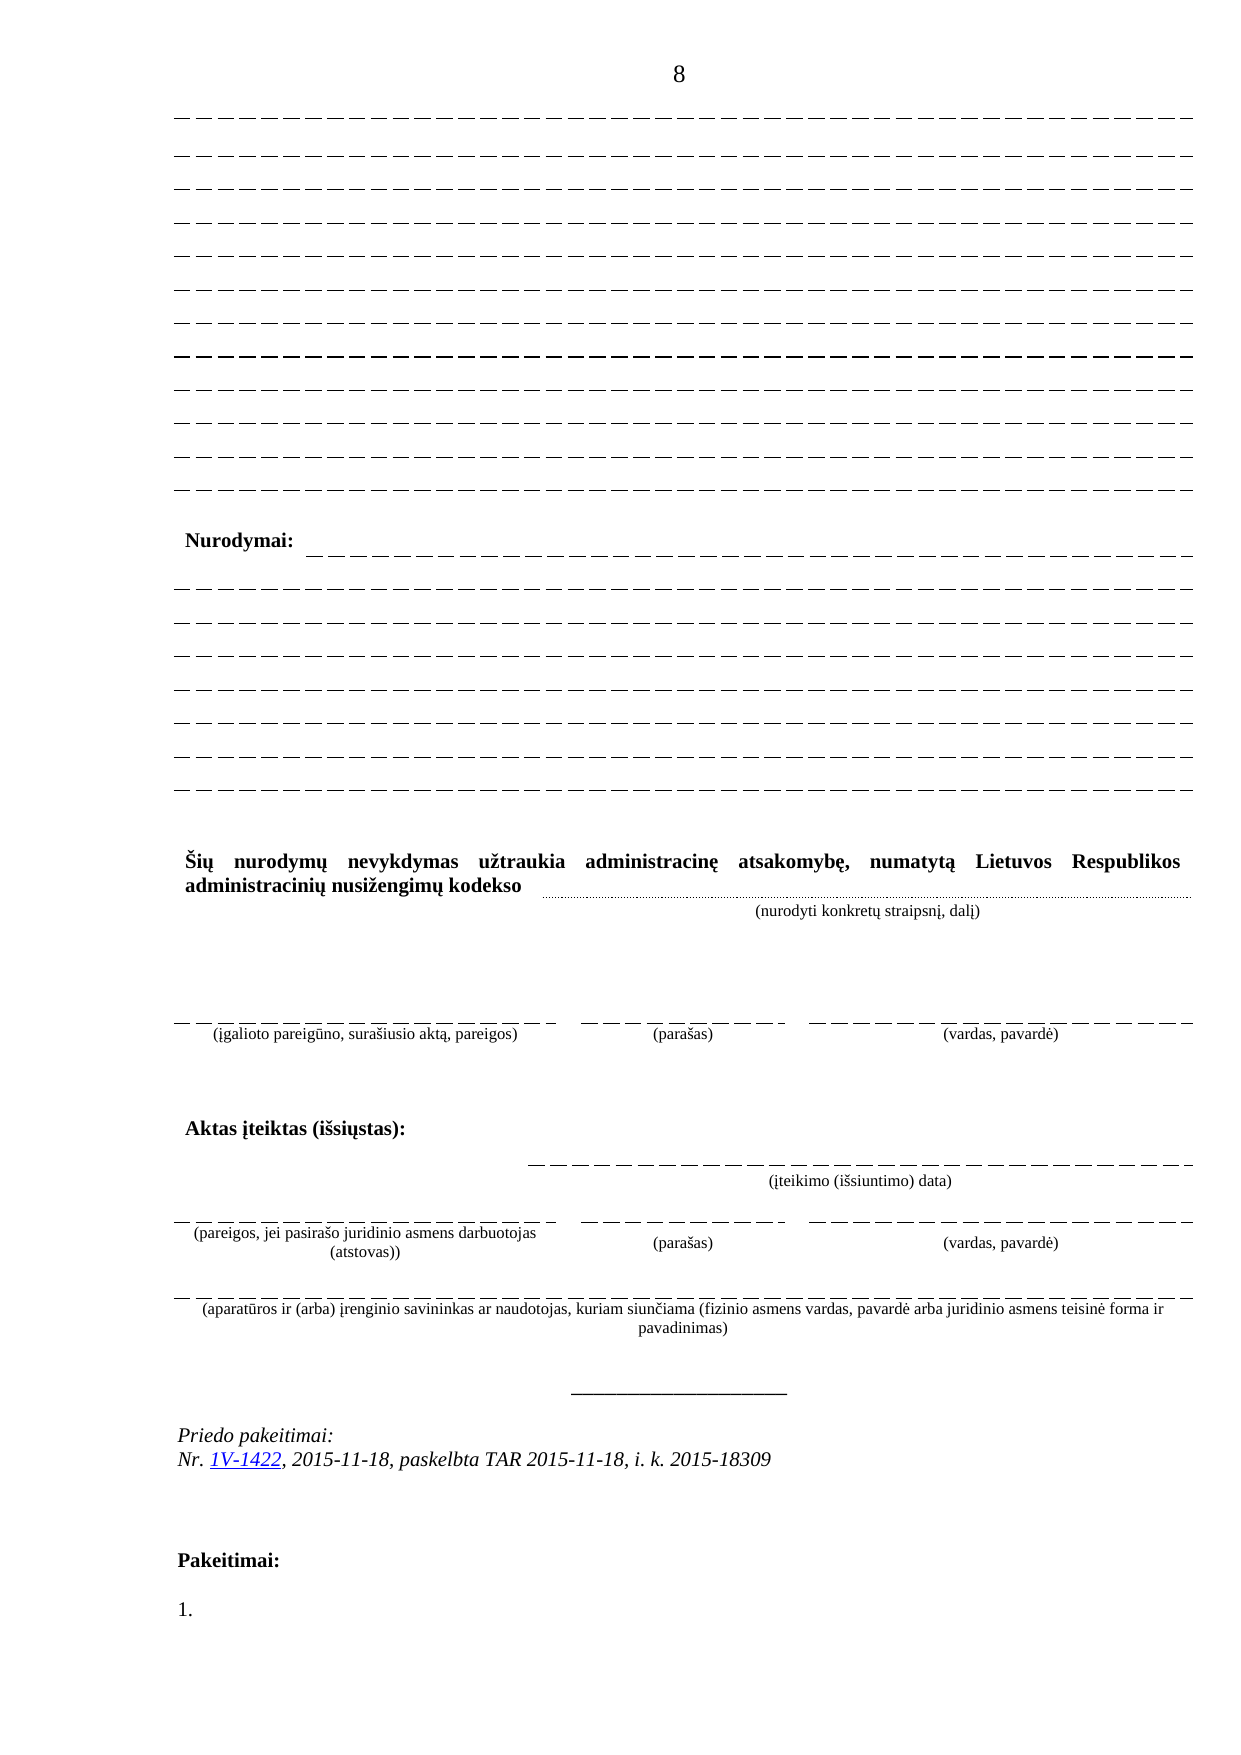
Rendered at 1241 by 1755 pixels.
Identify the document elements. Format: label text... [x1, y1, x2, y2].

table_cell [581, 958, 785, 991]
table_cell (vardas, pavardė) [809, 1023, 1192, 1047]
table_cell [556, 1222, 581, 1266]
table_cell [809, 958, 1192, 991]
table_cell [174, 1165, 528, 1199]
table_cell (parašas) [581, 1222, 785, 1266]
table_cell [556, 958, 581, 991]
table_cell [174, 490, 1192, 523]
table_cell Aktas įteiktas (išsiųstas): [174, 1112, 424, 1165]
table_cell [306, 524, 1192, 556]
table_cell [174, 189, 1192, 223]
table_cell [174, 323, 1192, 356]
table_cell [785, 1199, 809, 1222]
table_cell [785, 1222, 809, 1266]
table_cell [174, 623, 1192, 656]
text Pakeitimai: [177, 1548, 1181, 1572]
text Priedo pakeitimai: [177, 1423, 1181, 1447]
table_cell [581, 926, 785, 958]
table_cell [174, 290, 1192, 323]
table_cell [174, 958, 556, 991]
table_cell [174, 589, 1192, 623]
table_cell [556, 1199, 581, 1222]
table_cell [174, 690, 1192, 723]
table_cell [556, 926, 581, 958]
table_cell [174, 1080, 1192, 1112]
table_cell [785, 926, 809, 958]
table_cell (aparatūros ir (arba) įrenginio savininkas ar naudotojas, kuriam siunčiama (fizinio asmens vardas, pavardė arba juridinio asmens teisinė forma ir pavadinimas) [174, 1298, 1192, 1342]
table_cell [1089, 1112, 1192, 1165]
table_cell [174, 757, 1192, 790]
table_header Šių nurodymų nevykdymas užtraukia administracinę atsakomybę, numatytą Lietuvos Respublikos administracinių nusižengimų kodekso [174, 845, 1192, 897]
table_cell Nurodymai: [174, 524, 306, 556]
table_cell [174, 356, 1192, 390]
table_cell [174, 556, 1192, 589]
table_cell [174, 256, 1192, 289]
table_cell [556, 1023, 581, 1047]
table_cell [785, 1023, 809, 1047]
table_cell [809, 1199, 1192, 1222]
table_cell [581, 1199, 785, 1222]
table_cell [174, 156, 1192, 189]
table_cell [174, 390, 1192, 423]
table_cell (nurodyti konkretų straipsnį, dalį) [543, 897, 1192, 926]
table_cell [174, 723, 1192, 757]
table_cell [556, 991, 581, 1023]
table_cell [174, 897, 543, 926]
table_cell [809, 926, 1192, 958]
table_cell [785, 991, 809, 1023]
text 1. [177, 1596, 1181, 1621]
table_cell [174, 991, 556, 1023]
text Nr. 1V-1422, 2015-11-18, paskelbta TAR 2015-11-18, i. k. 2015-18309 [177, 1447, 1181, 1471]
table_cell (įgalioto pareigūno, surašiusio aktą, pareigos) [174, 1023, 556, 1047]
table_cell [809, 991, 1192, 1023]
table_cell (vardas, pavardė) [809, 1222, 1192, 1266]
table_cell [174, 656, 1192, 690]
table_cell [425, 1112, 1089, 1165]
table_cell [581, 991, 785, 1023]
table_cell [174, 1199, 556, 1222]
table_cell [174, 118, 1192, 156]
table_cell [174, 926, 556, 958]
table_cell (parašas) [581, 1023, 785, 1047]
table_cell [785, 958, 809, 991]
table_cell [174, 1266, 1192, 1298]
table_cell (pareigos, jei pasirašo juridinio asmens darbuotojas (atstovas)) [174, 1222, 556, 1266]
text ___________________ [177, 1370, 1181, 1398]
table_cell (įteikimo (išsiuntimo) data) [528, 1165, 1192, 1199]
table_cell [174, 223, 1192, 256]
table_cell [174, 423, 1192, 457]
table_cell [174, 1047, 1192, 1080]
table_cell [174, 457, 1192, 490]
